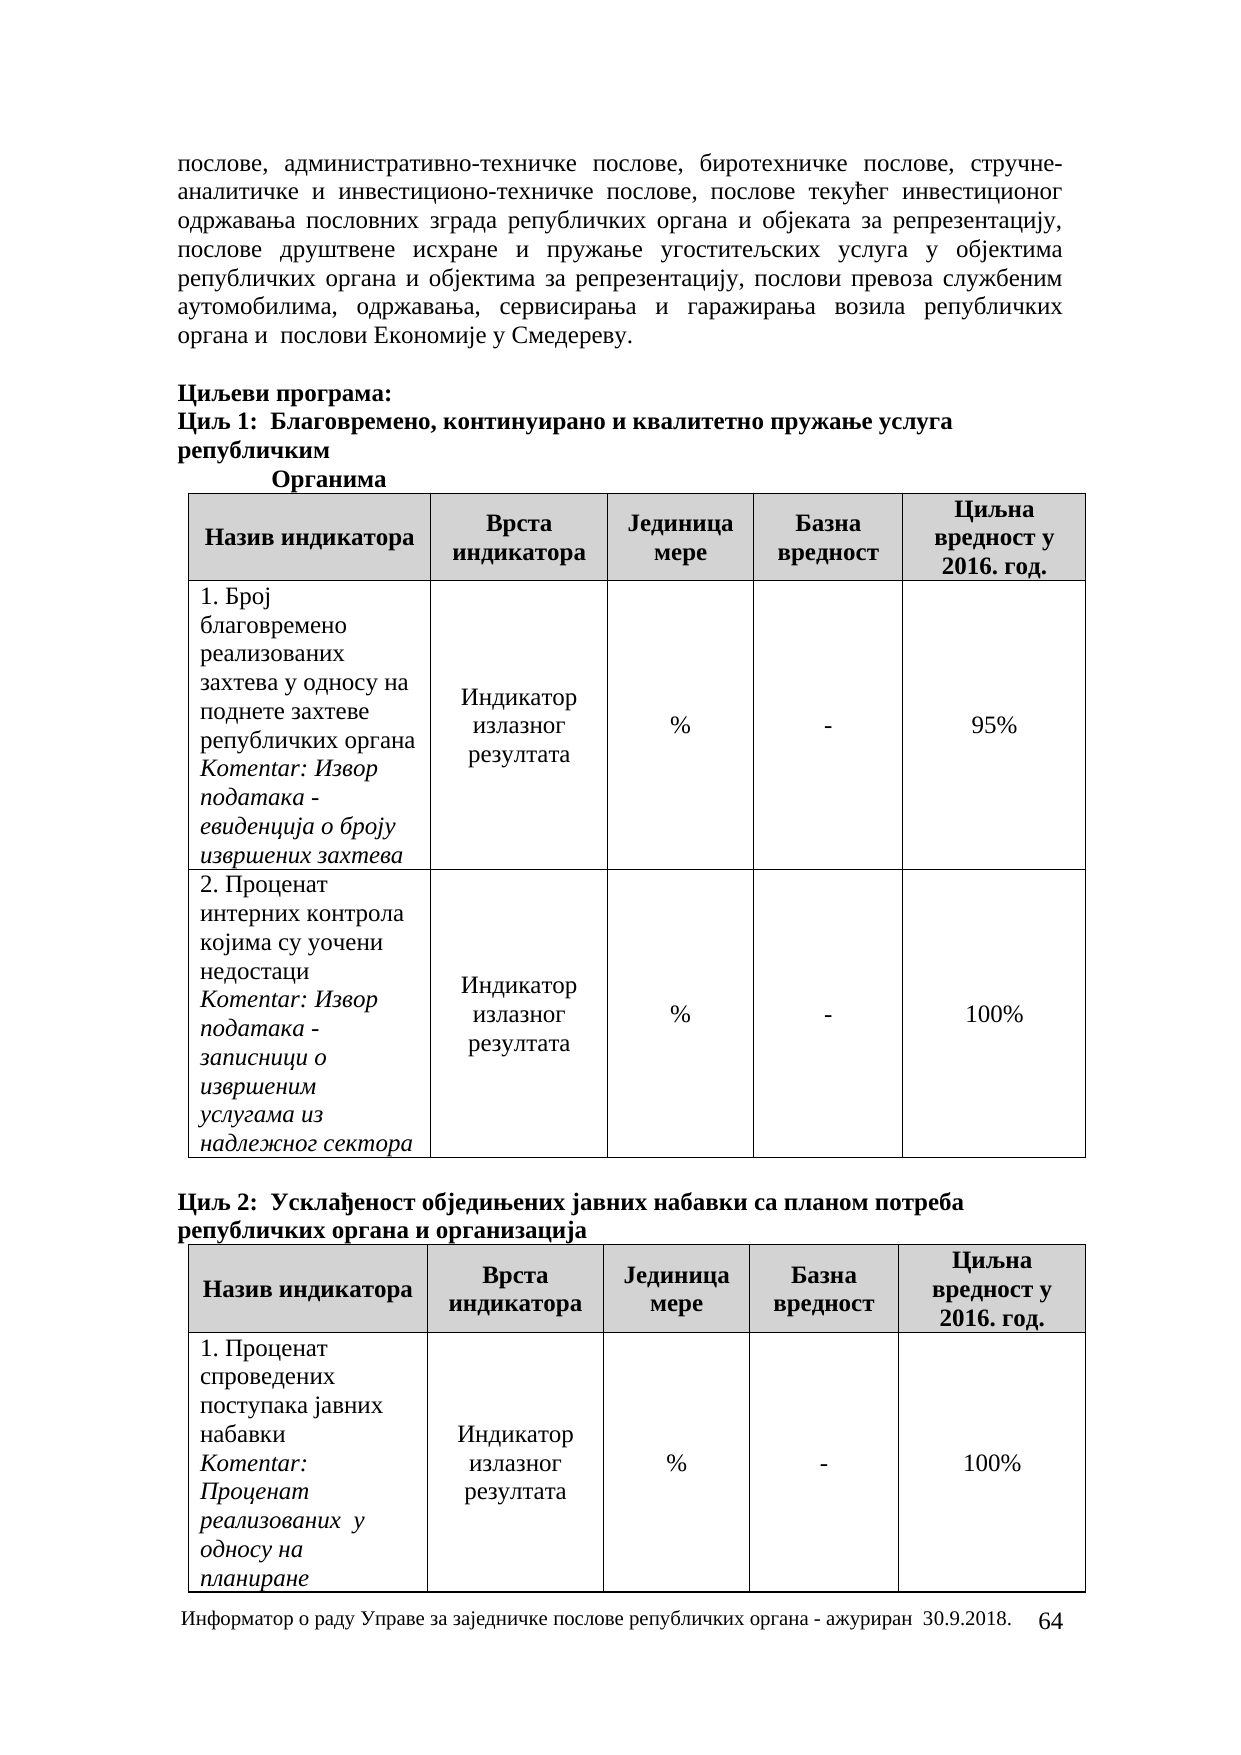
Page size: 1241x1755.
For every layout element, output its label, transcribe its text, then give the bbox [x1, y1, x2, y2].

table_cell % [604, 1333, 749, 1591]
text послове, административно-техничке послове, биротехничке послове, стручне-аналитичке и инвестиционо-техничке послове, послове текућег инвестиционог одржавања пословних зграда републичких органа и објеката за репрезентацију, послове друштвене исхране и пружање угоститељских услуга у објектима републичких органа и објектима за репрезентацију, послови превоза службеним аутомобилима, одржавања, сервисирања и гаражирања возила републичких органа и послови Економије у Смедереву. [177, 148, 1063, 349]
table_header Циљна вредност у 2016. год. [903, 494, 1085, 580]
table_header Јединица мере [608, 494, 753, 580]
table_header Циљна вредност у 2016. год. [899, 1245, 1085, 1332]
table_cell 100% [899, 1333, 1085, 1591]
table_header Назив индикатора [189, 494, 430, 580]
table_cell 2. Проценат интерних контрола којима су уочени недостаци Komentar: Извор података -записници о извршеним услугама из надлежног сектора [189, 870, 430, 1157]
table_header Врста индикатора [431, 494, 607, 580]
table_cell % [608, 870, 753, 1157]
table_cell - [754, 581, 902, 868]
table_header Јединица мере [604, 1245, 749, 1332]
table_cell % [608, 581, 753, 868]
text Циљеви програма: [177, 378, 1063, 406]
table_cell 1. Проценат спроведених поступака јавних набавки Komentar: Проценат реализованих у односу на планиране [189, 1333, 427, 1591]
table_header Базна вредност [754, 494, 902, 580]
text Циљ 1: Благовремено, континуирано и квалитетно пружање услуга републичким [177, 406, 1063, 464]
table_header Базна вредност [750, 1245, 898, 1332]
text Органима [177, 464, 1063, 493]
table_cell Индикатор излазног резултата [431, 581, 607, 868]
table_header Врста индикатора [428, 1245, 603, 1332]
table_header Назив индикатора [189, 1245, 427, 1332]
table_cell - [754, 870, 902, 1157]
table_cell Индикатор излазног резултата [431, 870, 607, 1157]
table_cell 100% [903, 870, 1085, 1157]
table_cell 1. Број благовремено реализованих захтева у односу на поднете захтеве републичких органа Komentar: Извор података - евиденција о броју извршених захтева [189, 581, 430, 868]
table_cell Индикатор излазног резултата [428, 1333, 603, 1591]
table_cell 95% [903, 581, 1085, 868]
table_cell - [750, 1333, 898, 1591]
text Циљ 2: Усклађеност обједињених јавних набавки са планом потреба републичких органа и организацијa [177, 1187, 1063, 1244]
